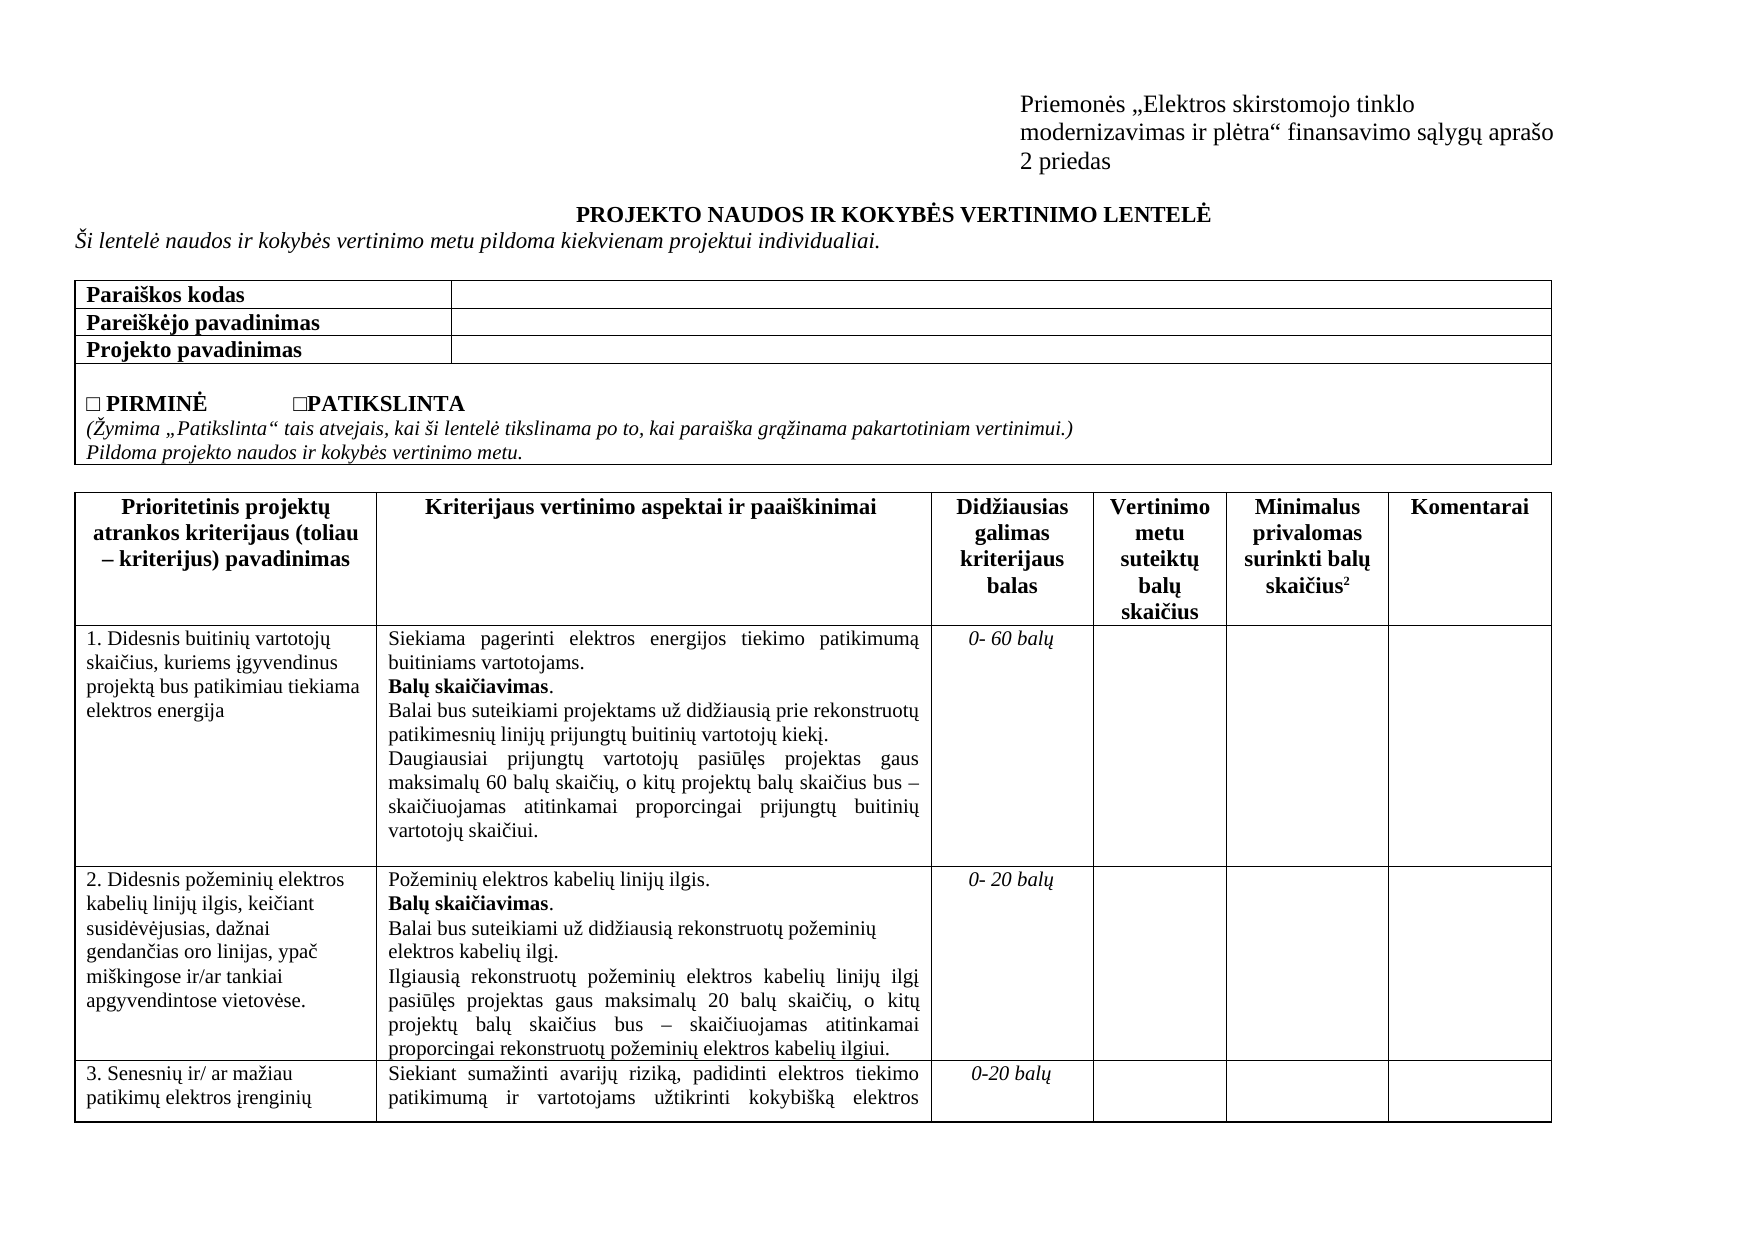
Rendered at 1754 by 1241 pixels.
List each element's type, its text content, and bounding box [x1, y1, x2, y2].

table_cell [1094, 1061, 1226, 1121]
text Priemonės „Elektros skirstomojo tinklo modernizavimas ir plėtra“ finansavimo sąlygų aprašo 2 priedas [1020, 89, 1566, 175]
table_cell [1389, 1061, 1551, 1121]
table_cell [1227, 626, 1388, 866]
table_cell Siekiant sumažinti avarijų riziką, padidinti elektros tiekimo patikimumą ir vartotojams užtikrinti kokybišką elektros [377, 1061, 931, 1121]
table_header Prioritetinis projektų atrankos kriterijaus (toliau – kriterijus) pavadinimas [76, 493, 376, 624]
table_cell 0- 60 balų [932, 626, 1093, 866]
table_cell 2. Didesnis požeminių elektros kabelių linijų ilgis, keičiant susidėvėjusias, dažnai gendančias oro linijas, ypač miškingose ir/ar tankiai apgyvendintose vietovėse. [76, 867, 376, 1060]
table_cell 3. Senesnių ir/ ar mažiau patikimų elektros įrenginių [76, 1061, 376, 1121]
table_cell [452, 336, 1551, 362]
table_cell 0-20 balų [932, 1061, 1093, 1121]
table_cell Siekiama pagerinti elektros energijos tiekimo patikimumą buitiniams vartotojams. Balų skaičiavimas. Balai bus suteikiami projektams už didžiausią prie rekonstruotų patikimesnių linijų prijungtų buitinių vartotojų kiekį. Daugiausiai prijungtų vartotojų pasiūlęs projektas gaus maksimalų 60 balų skaičių, o kitų projektų balų skaičius bus – skaičiuojamas atitinkamai proporcingai prijungtų buitinių vartotojų skaičiui. [377, 626, 931, 866]
text PROJEKTO Naudos ir kokybės vertinimo LENTELĖ [75, 201, 1713, 228]
table_cell [1094, 626, 1226, 866]
table_cell 0- 20 balų [932, 867, 1093, 1060]
table_cell □ PIRMINĖ □PATIKSLINTA (Žymima „Patikslinta“ tais atvejais, kai ši lentelė tikslinama po to, kai paraiška grąžinama pakartotiniam vertinimui.) Pildoma projekto naudos ir kokybės vertinimo metu. [76, 364, 1551, 464]
table_header Komentarai [1389, 493, 1551, 624]
table_header Kriterijaus vertinimo aspektai ir paaiškinimai [377, 493, 931, 624]
text Ši lentelė naudos ir kokybės vertinimo metu pildoma kiekvienam projektui individualiai. [75, 228, 1713, 254]
table_cell [1389, 626, 1551, 866]
table_cell Projekto pavadinimas [76, 336, 451, 362]
table_cell [452, 309, 1551, 335]
table_cell [1094, 867, 1226, 1060]
table_cell Požeminių elektros kabelių linijų ilgis. Balų skaičiavimas. Balai bus suteikiami už didžiausią rekonstruotų požeminių elektros kabelių ilgį. Ilgiausią rekonstruotų požeminių elektros kabelių linijų ilgį pasiūlęs projektas gaus maksimalų 20 balų skaičių, o kitų projektų balų skaičius bus – skaičiuojamas atitinkamai proporcingai rekonstruotų požeminių elektros kabelių ilgiui. [377, 867, 931, 1060]
table_header Didžiausias galimas kriterijaus balas [932, 493, 1093, 624]
table_cell [1389, 867, 1551, 1060]
table_header Vertinimo metu suteiktų balų skaičius [1094, 493, 1226, 624]
table_cell Pareiškėjo pavadinimas [76, 309, 451, 335]
table_header Paraiškos kodas [76, 281, 451, 308]
table_header Minimalus privalomas surinkti balų skaičius2 [1227, 493, 1388, 624]
table_cell 1. Didesnis buitinių vartotojų skaičius, kuriems įgyvendinus projektą bus patikimiau tiekiama elektros energija [76, 626, 376, 866]
table_cell [1227, 867, 1388, 1060]
table_header [452, 281, 1551, 308]
table_cell [1227, 1061, 1388, 1121]
